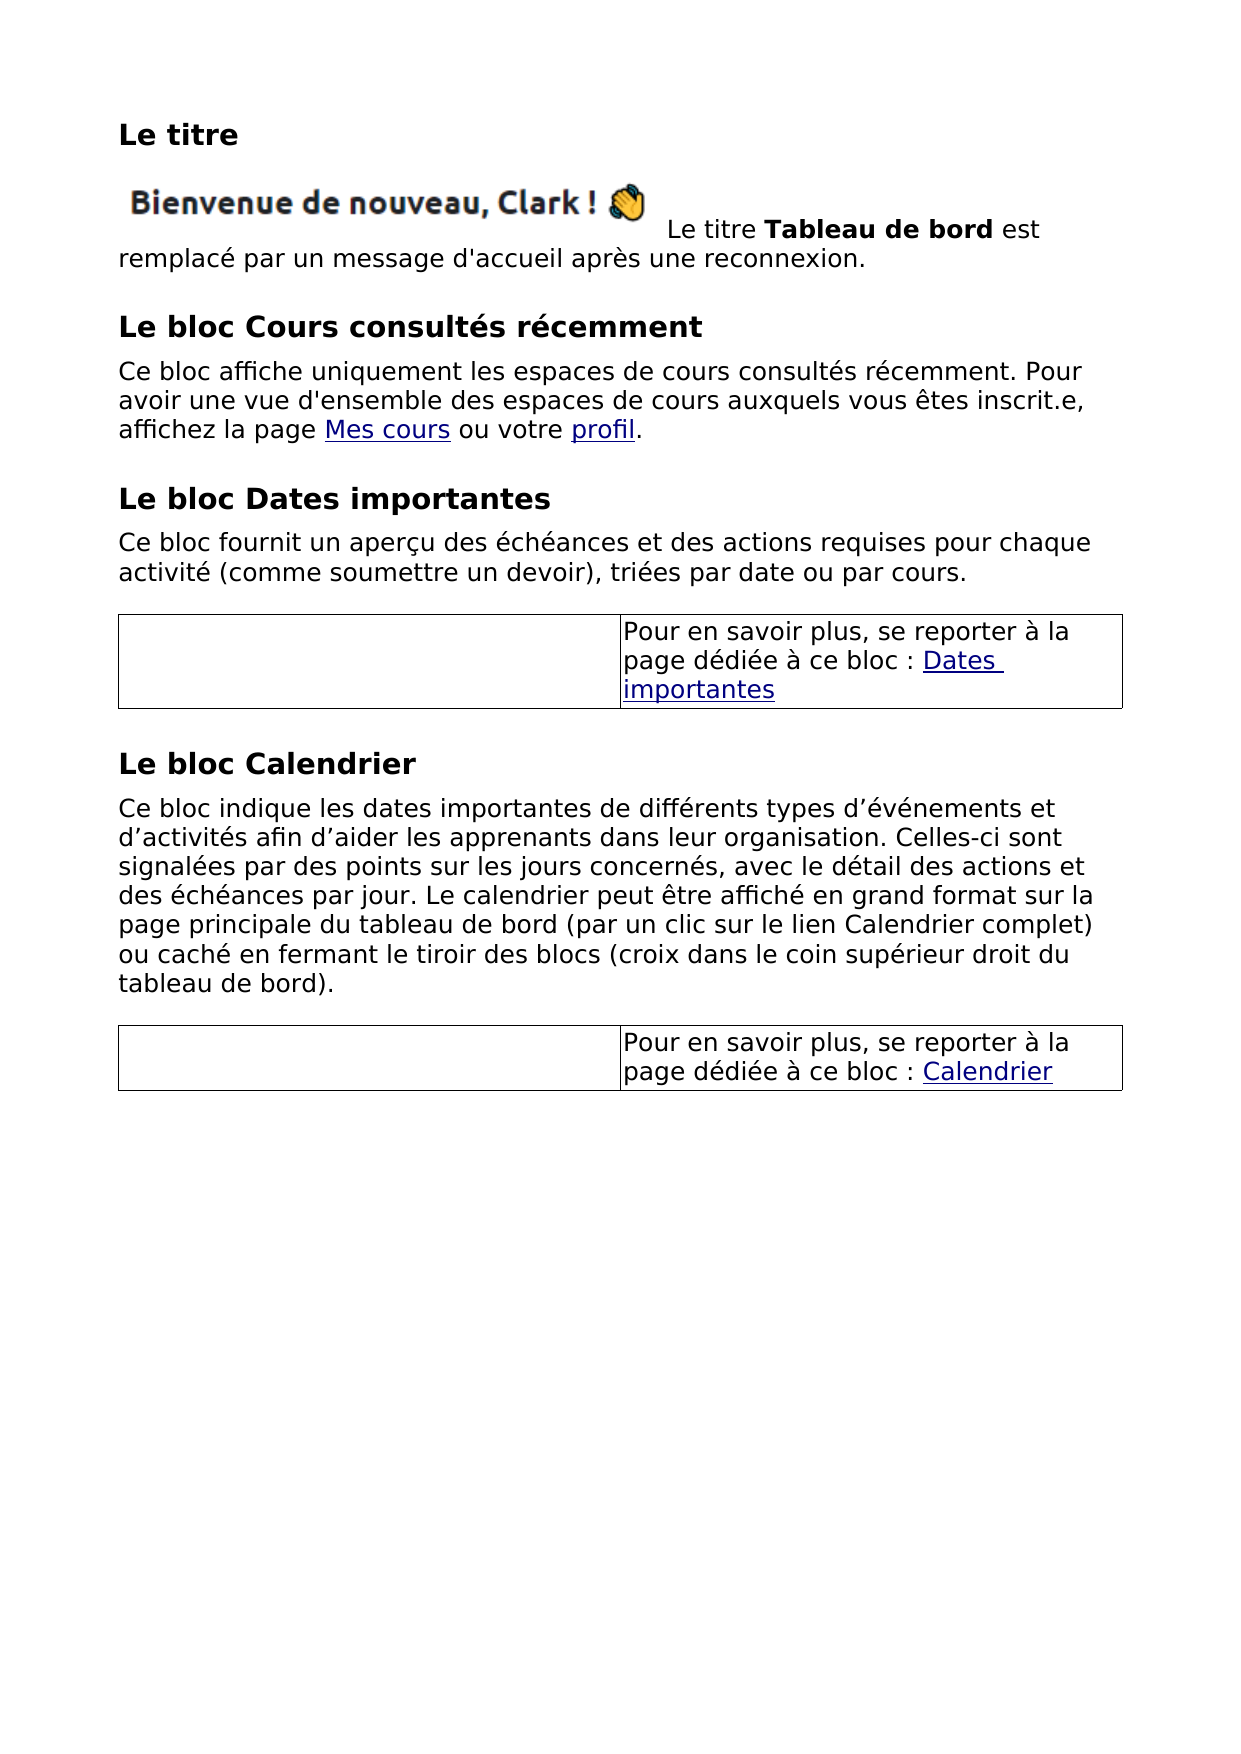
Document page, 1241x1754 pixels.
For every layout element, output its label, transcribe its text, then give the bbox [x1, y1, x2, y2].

text Ce bloc fournit un aperçu des échéances et des actions requises pour chaque activité (comme soumettre un devoir), triées par date ou par cours. [118, 528, 1122, 587]
subtitle Le bloc Calendrier [118, 747, 1122, 781]
table_header [119, 1026, 620, 1090]
subtitle Le bloc Dates importantes [118, 482, 1122, 516]
table_header Pour en savoir plus, se reporter à la page dédiée à ce bloc : Dates importantes [621, 615, 1122, 708]
text Le titre Tableau de bord est remplacé par un message d'accueil après une reconnexion. [118, 164, 1122, 273]
table_header [119, 615, 620, 708]
picture [118, 164, 659, 238]
subtitle Le titre [118, 118, 1122, 152]
text Ce bloc affiche uniquement les espaces de cours consultés récemment. Pour avoir une vue d'ensemble des espaces de cours auxquels vous êtes inscrit.e, affichez la page Mes cours ou votre profil. [118, 357, 1122, 444]
subtitle Le bloc Cours consultés récemment [118, 311, 1122, 344]
text Ce bloc indique les dates importantes de différents types d’événements et d’activités afin d’aider les apprenants dans leur organisation. Celles-ci sont signalées par des points sur les jours concernés, avec le détail des actions et des échéances par jour. Le calendrier peut être affiché en grand format sur la page principale du tableau de bord (par un clic sur le lien Calendrier complet) ou caché en fermant le tiroir des blocs (croix dans le coin supérieur droit du tableau de bord). [118, 794, 1122, 998]
table_header Pour en savoir plus, se reporter à la page dédiée à ce bloc : Calendrier [621, 1026, 1122, 1090]
